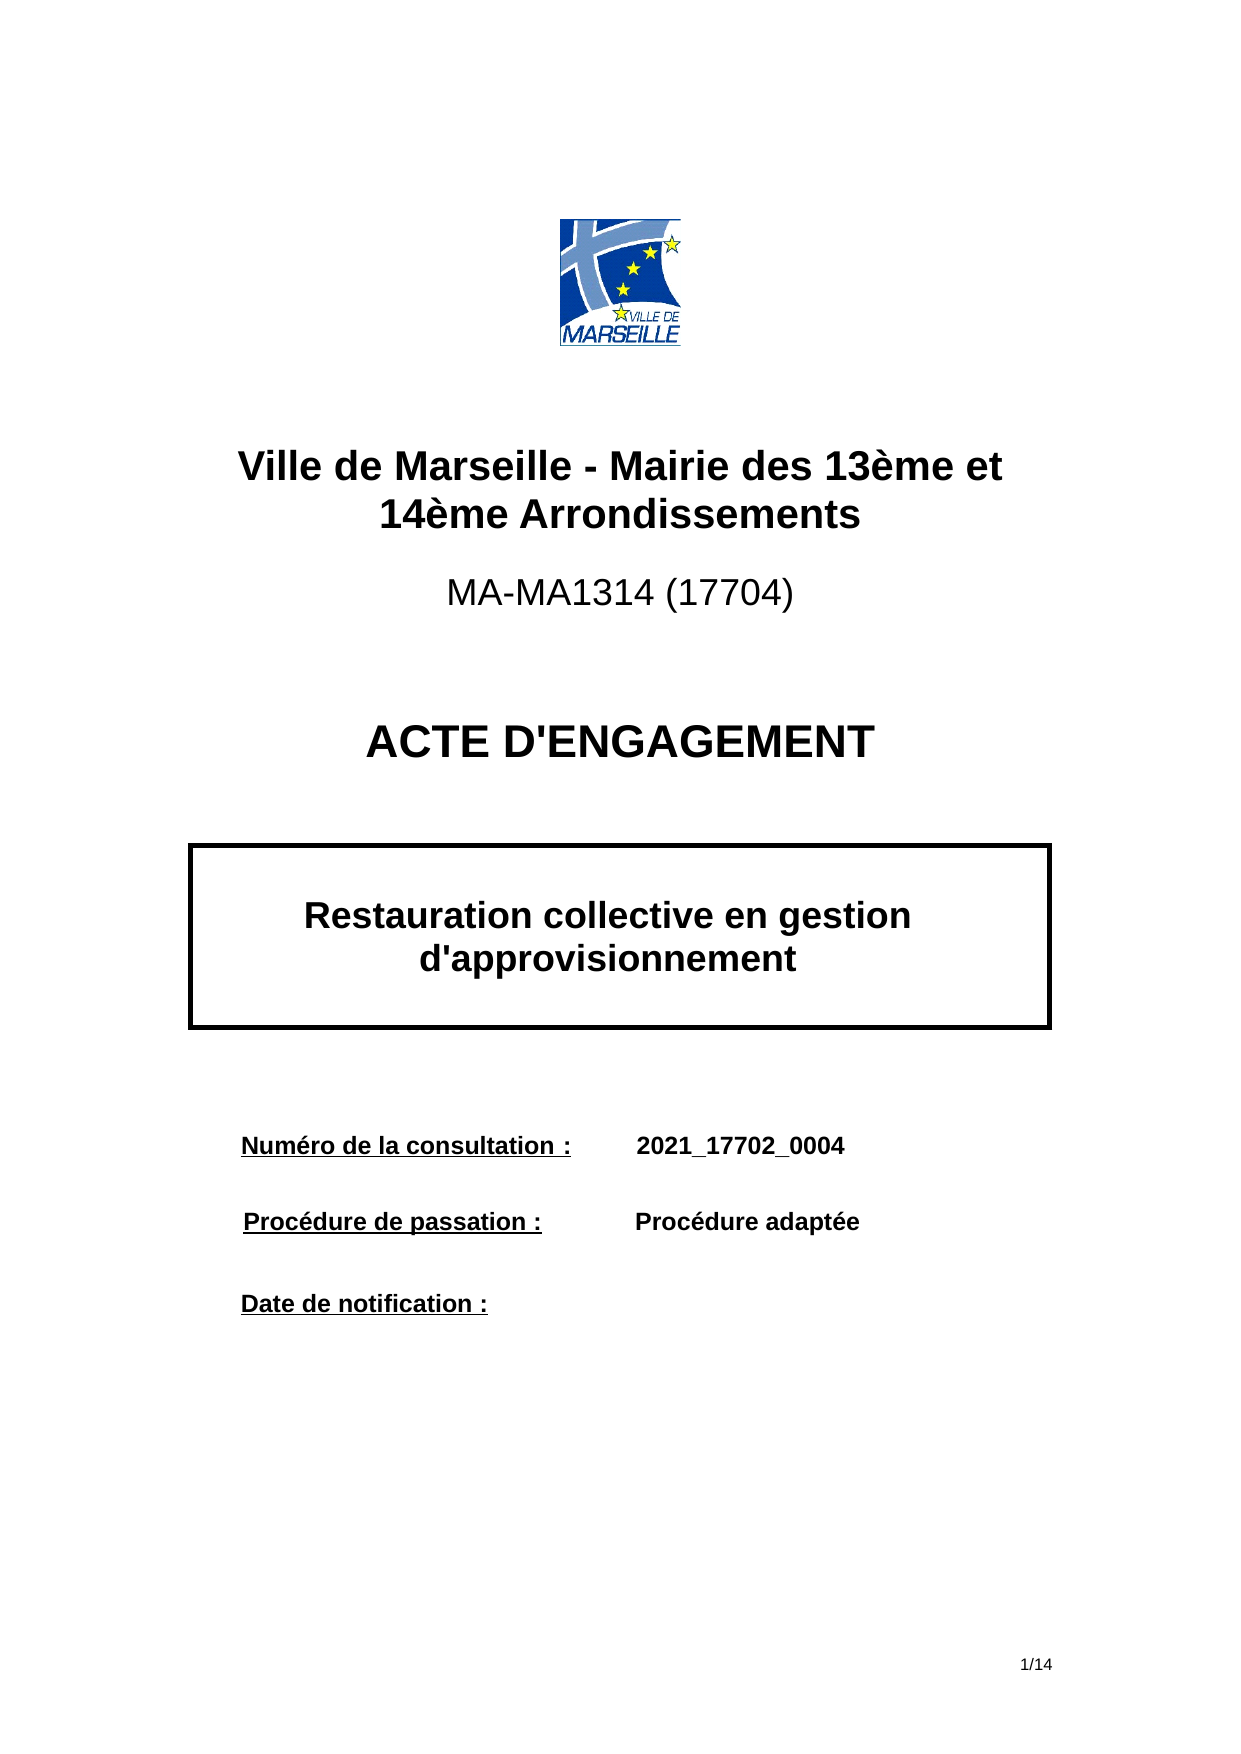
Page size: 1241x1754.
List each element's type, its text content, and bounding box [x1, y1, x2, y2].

text Restauration collective en gestion d'approvisionnement [193, 886, 1047, 979]
text Date de notification : [241, 1289, 1052, 1318]
text Numéro de la consultation : 2021_17702_0004 [241, 1131, 1052, 1159]
text ACTE D'ENGAGEMENT [188, 714, 1052, 767]
text Procédure de passation : Procédure adaptée [243, 1207, 1052, 1236]
text MA-MA1314 (17704) [188, 571, 1052, 614]
text Ville de Marseille - Mairie des 13ème et 14ème Arrondissements [188, 441, 1052, 537]
